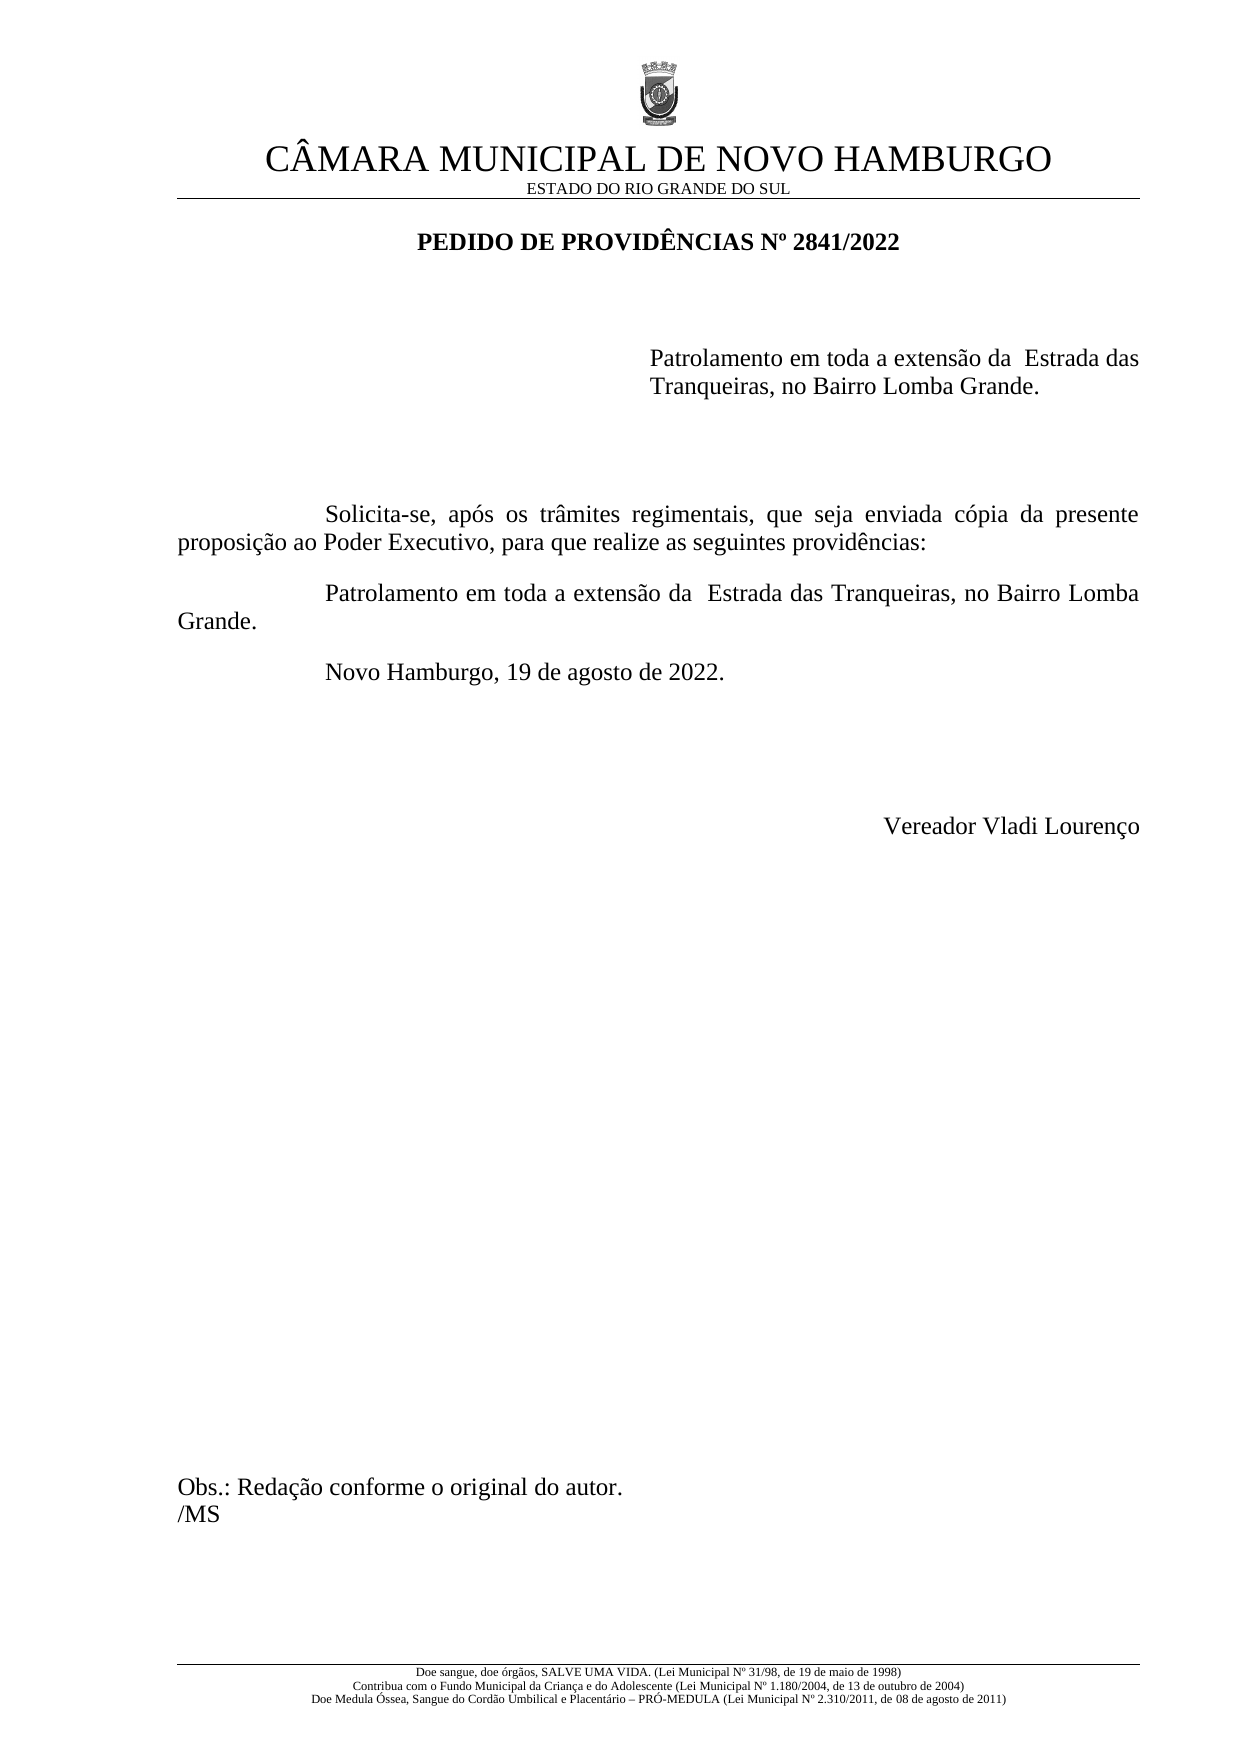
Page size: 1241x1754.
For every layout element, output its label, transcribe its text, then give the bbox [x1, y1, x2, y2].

text Novo Hamburgo, 19 de agosto de 2022. [177, 658, 1140, 686]
text PEDIDO DE PROVIDÊNCIAS Nº 2841/2022 [177, 228, 1140, 256]
text Patrolamento em toda a extensão da Estrada das Tranqueiras, no Bairro Lomba Grande. [177, 579, 1140, 635]
text Vereador Vladi Lourenço [177, 812, 1140, 840]
text Solicita-se, após os trâmites regimentais, que seja enviada cópia da presente proposição ao Poder Executivo, para que realize as seguintes providências: [177, 500, 1140, 556]
text /MS [177, 1501, 1140, 1528]
text Patrolamento em toda a extensão da Estrada das Tranqueiras, no Bairro Lomba Grande. [649, 344, 1140, 400]
text Obs.: Redação conforme o original do autor. [177, 1473, 1140, 1501]
